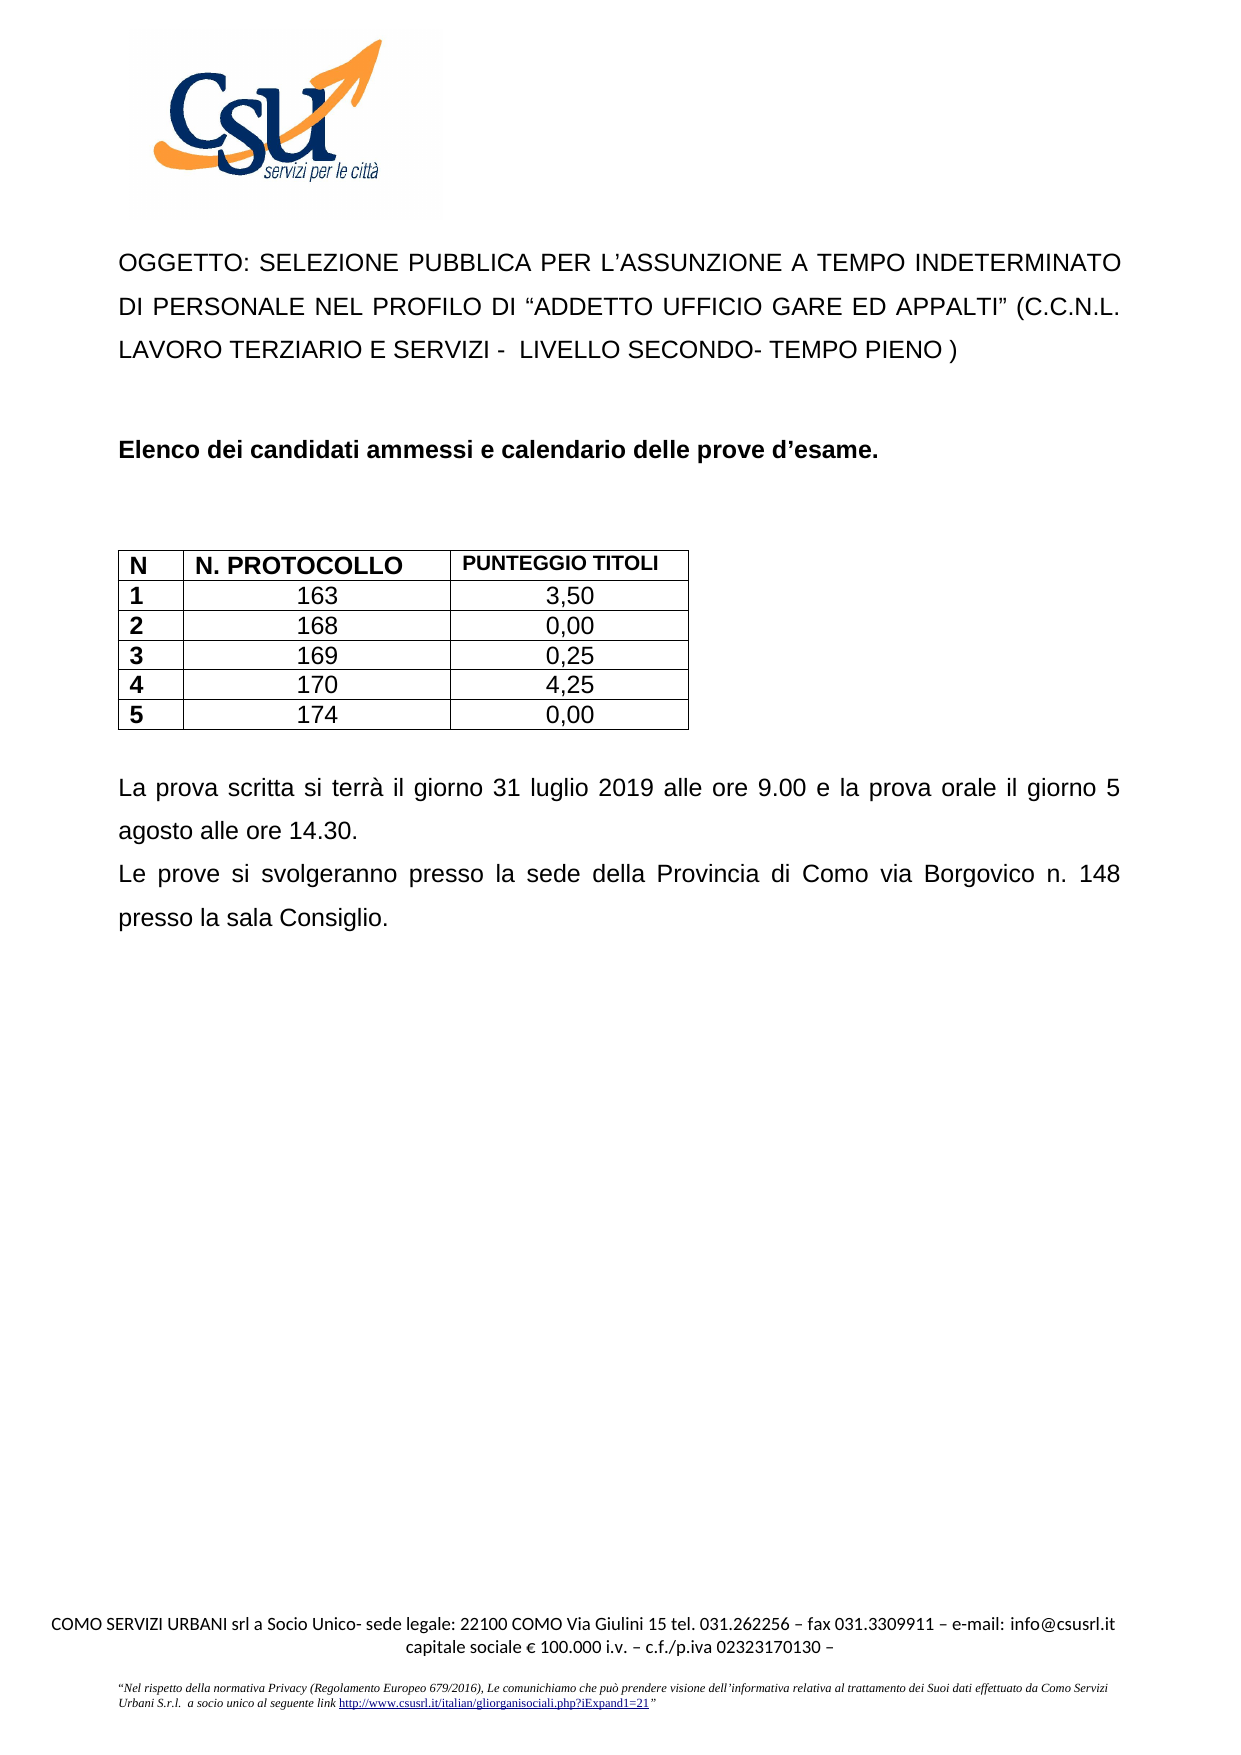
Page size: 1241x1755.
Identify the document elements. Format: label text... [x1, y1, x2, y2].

table_cell 0,00 [451, 700, 688, 729]
table_cell 4 [119, 670, 183, 699]
table_cell 170 [184, 670, 450, 699]
table_cell 0,00 [451, 611, 688, 639]
table_cell 3 [119, 641, 183, 669]
table_cell 5 [119, 700, 183, 729]
table_header N. PROTOCOLLO [184, 551, 450, 580]
text La prova scritta si terrà il giorno 31 luglio 2019 alle ore 9.00 e la prova orale il giorno 5 agosto alle ore 14.30. [118, 773, 1122, 845]
text Le prove si svolgeranno presso la sede della Provincia di Como via Borgovico n. 148 presso la sala Consiglio. [118, 859, 1122, 931]
table_cell 1 [119, 581, 183, 610]
table_cell 169 [184, 641, 450, 669]
table_header N [119, 551, 183, 580]
table_cell 2 [119, 611, 183, 639]
table_cell 163 [184, 581, 450, 610]
table_header PUNTEGGIO TITOLI [451, 551, 688, 580]
table_cell 174 [184, 700, 450, 729]
table_cell 3,50 [451, 581, 688, 610]
text OGGETTO: SELEZIONE PUBBLICA PER L’ASSUNZIONE A TEMPO INDETERMINATO DI PERSONALE NEL PROFILO DI “ADDETTO UFFICIO GARE ED APPALTI” (C.C.N.L. LAVORO TERZIARIO E SERVIZI - LIVELLO SECONDO- TEMPO PIENO ) [118, 248, 1122, 363]
table_cell 4,25 [451, 670, 688, 699]
table_cell 0,25 [451, 641, 688, 669]
table_cell 168 [184, 611, 450, 639]
text Elenco dei candidati ammessi e calendario delle prove d’esame. [118, 435, 1122, 464]
